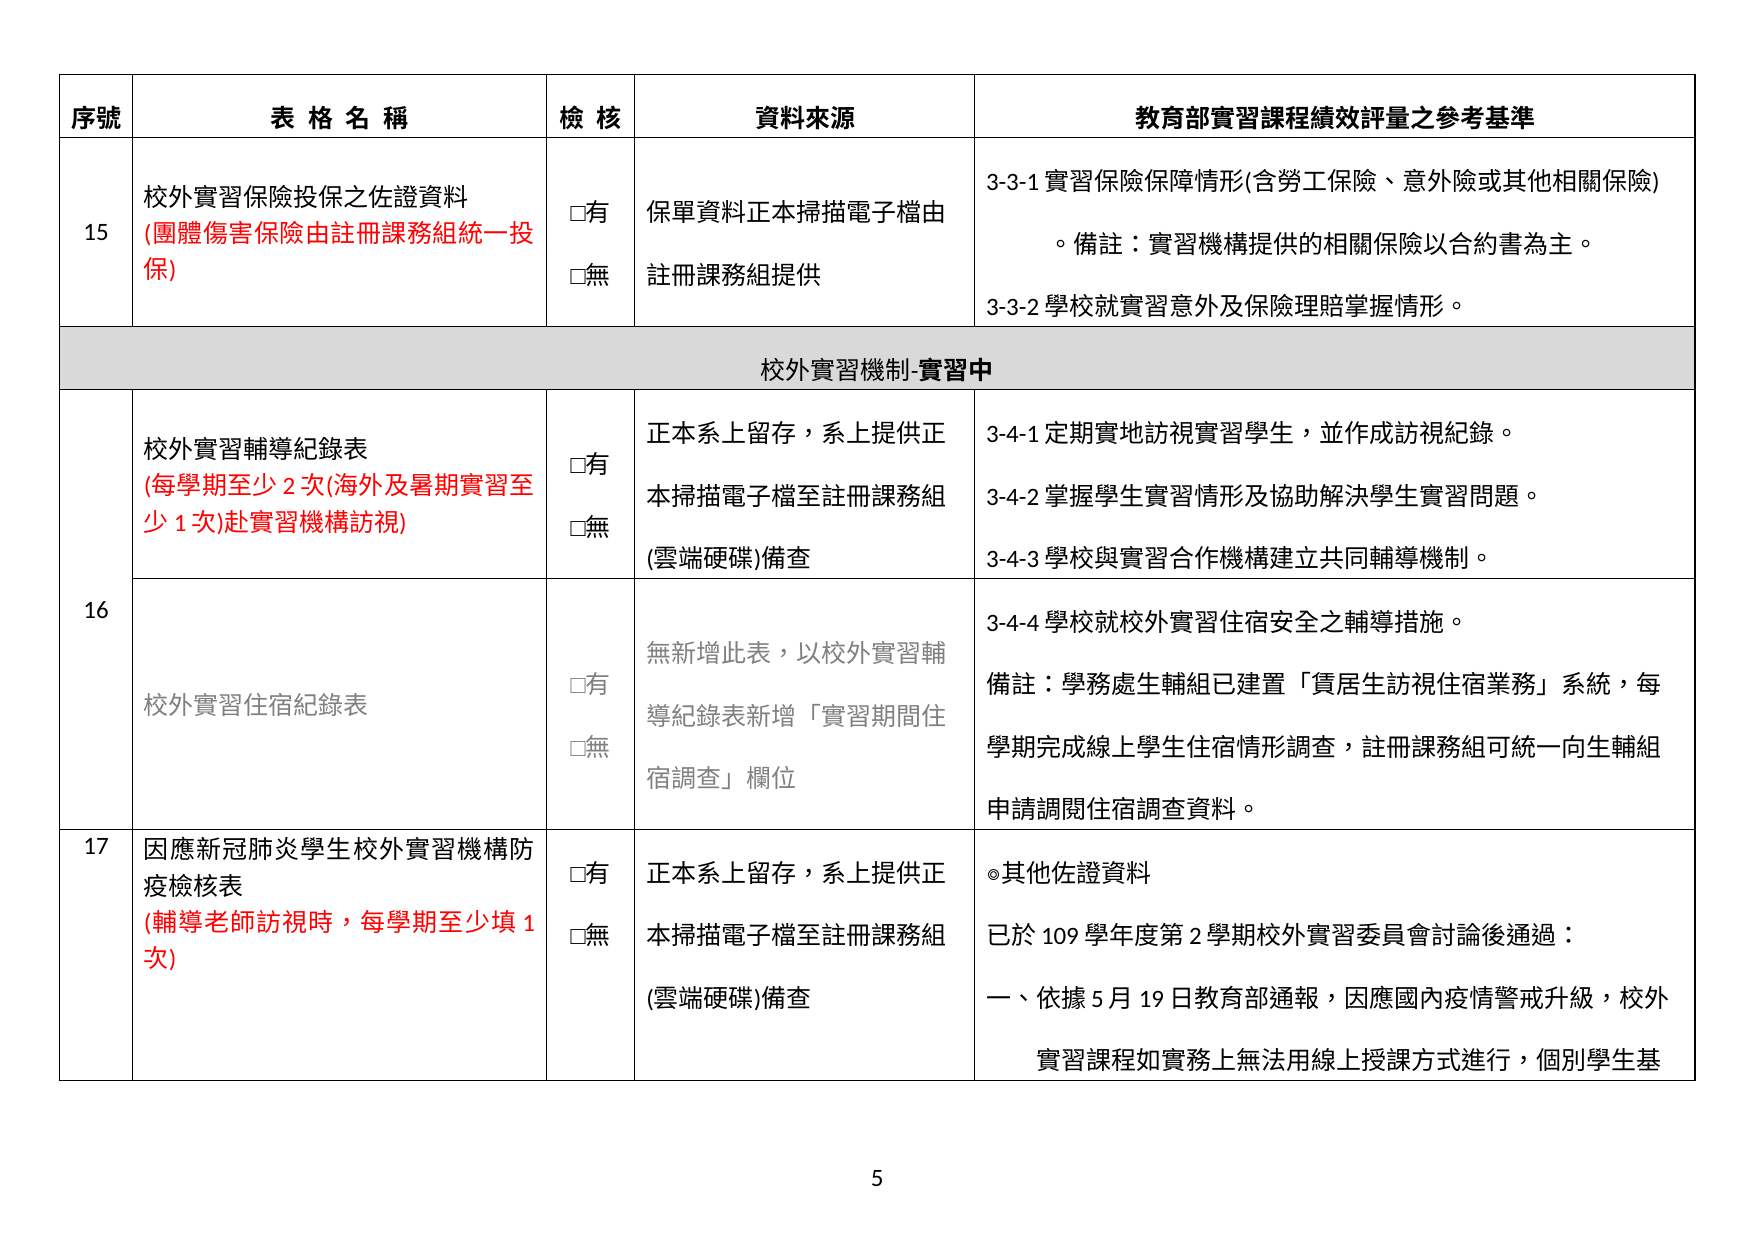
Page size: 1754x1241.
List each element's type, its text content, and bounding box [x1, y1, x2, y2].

table_cell 校外實習機制-實習中 [60, 327, 1694, 389]
table_cell □有 □無 [547, 830, 634, 1080]
table_header 教育部實習課程績效評量之參考基準 [975, 75, 1694, 137]
table_header 序號 [60, 75, 132, 137]
table_cell 無新增此表，以校外實習輔導紀錄表新增「實習期間住宿調查」欄位 [635, 579, 974, 829]
table_cell 3-4-4學校就校外實習住宿安全之輔導措施。 備註：學務處生輔組已建置「賃居生訪視住宿業務」系統，每學期完成線上學生住宿情形調查，註冊課務組可統一向生輔組申請調閱住宿調查資料。 [975, 579, 1694, 829]
table_cell 因應新冠肺炎學生校外實習機構防疫檢核表 (輔導老師訪視時，每學期至少填1次) [133, 830, 546, 1080]
table_cell 正本系上留存，系上提供正本掃描電子檔至註冊課務組(雲端硬碟)備查 [635, 390, 974, 578]
table_header 資料來源 [635, 75, 974, 137]
table_cell 校外實習住宿紀錄表 [133, 579, 546, 829]
table_cell 保單資料正本掃描電子檔由註冊課務組提供 [635, 138, 974, 326]
table_cell ◎其他佐證資料 已於109學年度第2學期校外實習委員會討論後通過： 一、依據5月19日教育部通報，因應國內疫情警戒升級，校外實習課程如實務上無法用線上授課方式進行，個別學生基 [975, 830, 1694, 1080]
table_cell 16 [60, 390, 132, 829]
table_header 表 格 名 稱 [133, 75, 546, 137]
table_cell □有 □無 [547, 579, 634, 829]
table_header 檢 核 [547, 75, 634, 137]
table_cell 3-4-1定期實地訪視實習學生，並作成訪視紀錄。 3-4-2掌握學生實習情形及協助解決學生實習問題。 3-4-3學校與實習合作機構建立共同輔導機制。 [975, 390, 1694, 578]
table_cell 15 [60, 138, 132, 326]
table_cell 17 [60, 830, 132, 1080]
table_cell 3-3-1實習保險保障情形(含勞工保險、意外險或其他相關保險) 。備註：實習機構提供的相關保險以合約書為主。 3-3-2學校就實習意外及保險理賠掌握情形。 [975, 138, 1694, 326]
table_cell 校外實習保險投保之佐證資料 (團體傷害保險由註冊課務組統一投保) [133, 138, 546, 326]
table_cell □有 □無 [547, 390, 634, 578]
table_cell 校外實習輔導紀錄表 (每學期至少2次(海外及暑期實習至少1次)赴實習機構訪視) [133, 390, 546, 578]
table_cell 正本系上留存，系上提供正本掃描電子檔至註冊課務組(雲端硬碟)備查 [635, 830, 974, 1080]
table_cell □有 □無 [547, 138, 634, 326]
